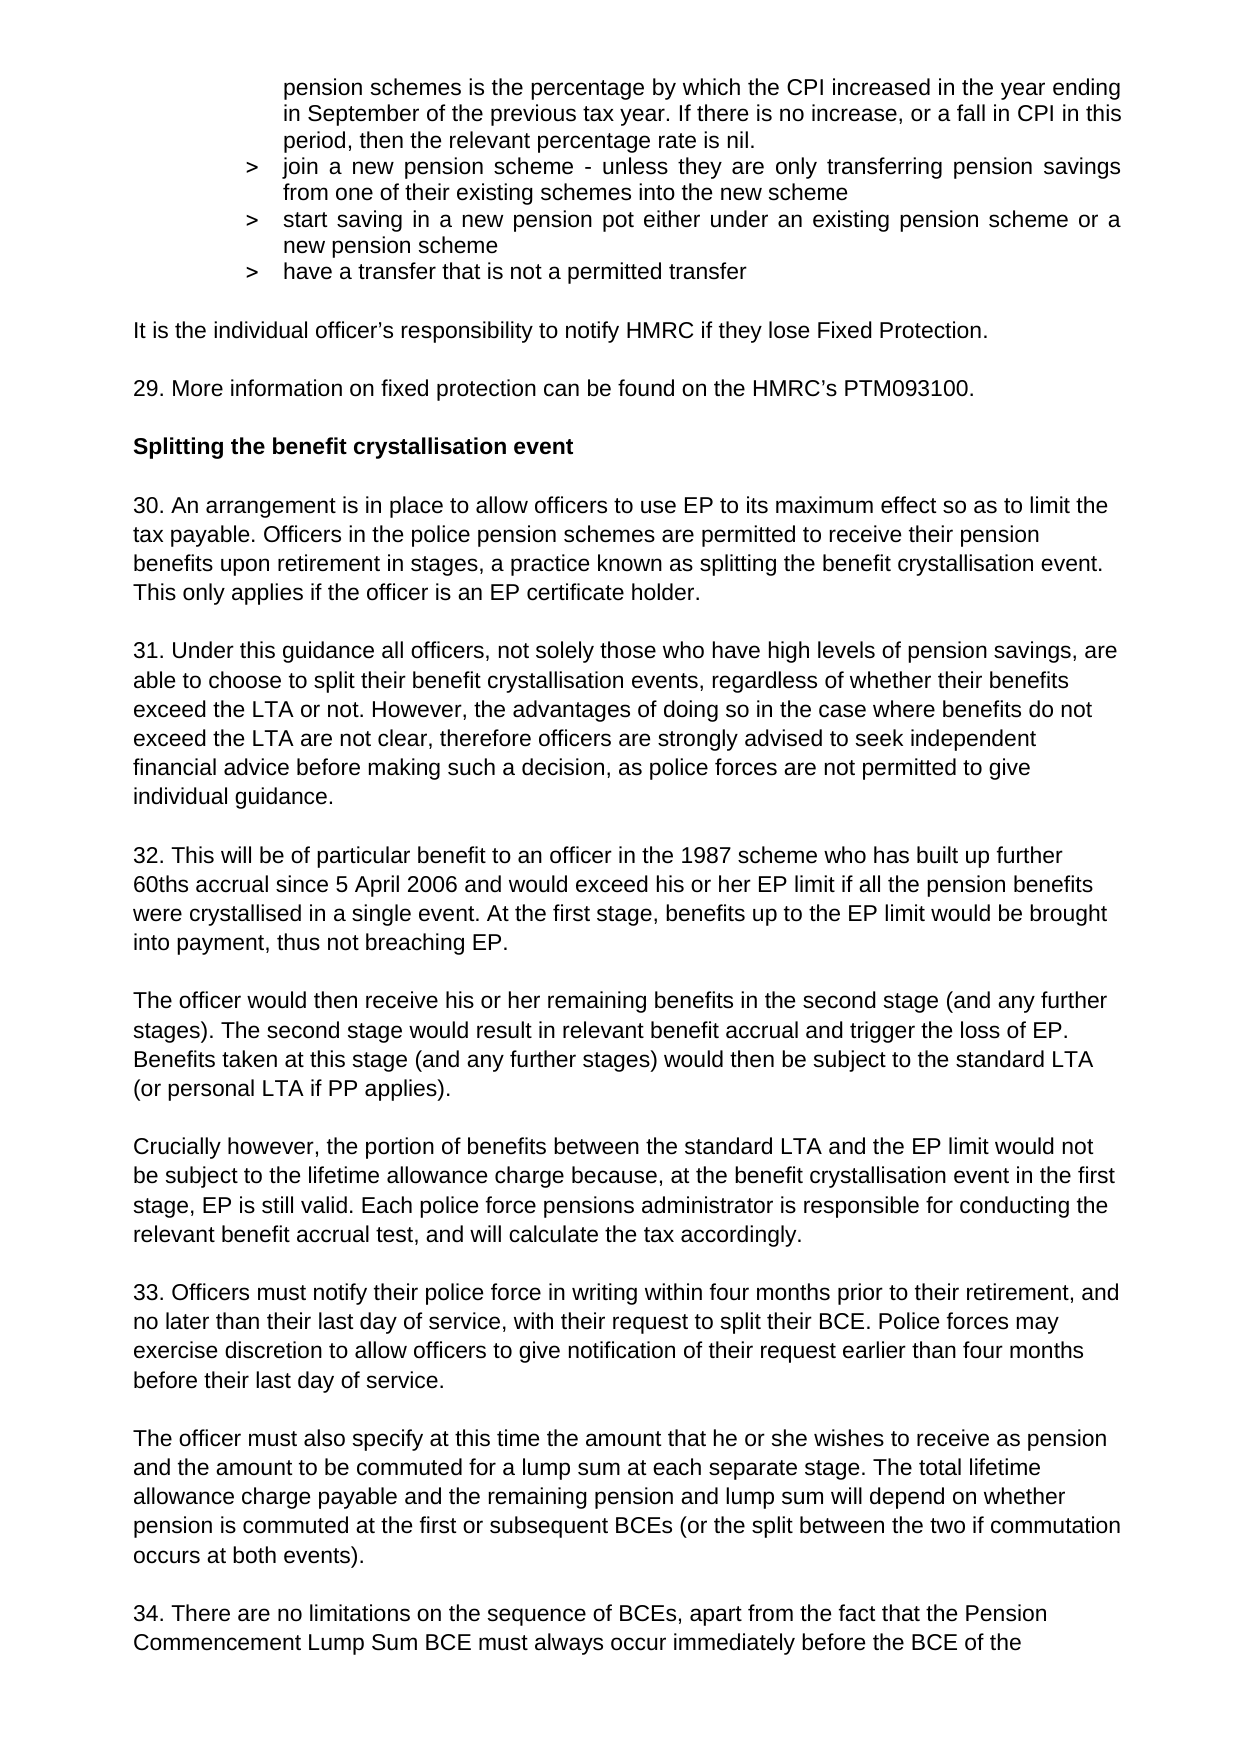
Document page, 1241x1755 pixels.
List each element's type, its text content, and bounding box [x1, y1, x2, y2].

text It is the individual officer’s responsibility to notify HMRC if they lose Fixed Protection. [133, 314, 1122, 343]
list join a new pension scheme - unless they are only transferring pension savings from one of their existing schemes into the new scheme [245, 153, 1122, 206]
text 29. More information on fixed protection can be found on the HMRC’s PTM093100. [133, 372, 1122, 401]
text 30. An arrangement is in place to allow officers to use EP to its maximum effect so as to limit the tax payable. Officers in the police pension schemes are permitted to receive their pension benefits upon retirement in stages, a practice known as splitting the benefit crystallisation event. This only applies if the officer is an EP certificate holder. [133, 489, 1122, 606]
text Splitting the benefit crystallisation event [133, 431, 1122, 460]
list pension schemes is the percentage by which the CPI increased in the year ending in September of the previous tax year. If there is no increase, or a fall in CPI in this period, then the relevant percentage rate is nil. [245, 74, 1122, 153]
list have a transfer that is not a permitted transfer [245, 258, 1122, 285]
text 33. Officers must notify their police force in writing within four months prior to their retirement, and no later than their last day of service, with their request to split their BCE. Police forces may exercise discretion to allow officers to give notification of their request earlier than four months before their last day of service. [133, 1276, 1122, 1393]
text 31. Under this guidance all officers, not solely those who have high levels of pension savings, are able to choose to split their benefit crystallisation events, regardless of whether their benefits exceed the LTA or not. However, the advantages of doing so in the case where benefits do not exceed the LTA are not clear, therefore officers are strongly advised to seek independent financial advice before making such a decision, as police forces are not permitted to give individual guidance. [133, 635, 1122, 810]
text 34. There are no limitations on the sequence of BCEs, apart from the fact that the Pension Commencement Lump Sum BCE must always occur immediately before the BCE of the [133, 1597, 1122, 1656]
text The officer would then receive his or her remaining benefits in the second stage (and any further stages). The second stage would result in relevant benefit accrual and trigger the loss of EP. Benefits taken at this stage (and any further stages) would then be subject to the standard LTA (or personal LTA if PP applies). [133, 985, 1122, 1101]
list start saving in a new pension pot either under an existing pension scheme or a new pension scheme [245, 206, 1122, 258]
text The officer must also specify at this time the amount that he or she wishes to receive as pension and the amount to be commuted for a lump sum at each separate stage. The total lifetime allowance charge payable and the remaining pension and lump sum will depend on whether pension is commuted at the first or subsequent BCEs (or the split between the two if commutation occurs at both events). [133, 1422, 1122, 1568]
text 32. This will be of particular benefit to an officer in the 1987 scheme who has built up further 60ths accrual since 5 April 2006 and would exceed his or her EP limit if all the pension benefits were crystallised in a single event. At the first stage, benefits up to the EP limit would be brought into payment, thus not breaching EP. [133, 839, 1122, 956]
text Crucially however, the portion of benefits between the standard LTA and the EP limit would not be subject to the lifetime allowance charge because, at the benefit crystallisation event in the first stage, EP is still valid. Each police force pensions administrator is responsible for conducting the relevant benefit accrual test, and will calculate the tax accordingly. [133, 1131, 1122, 1247]
